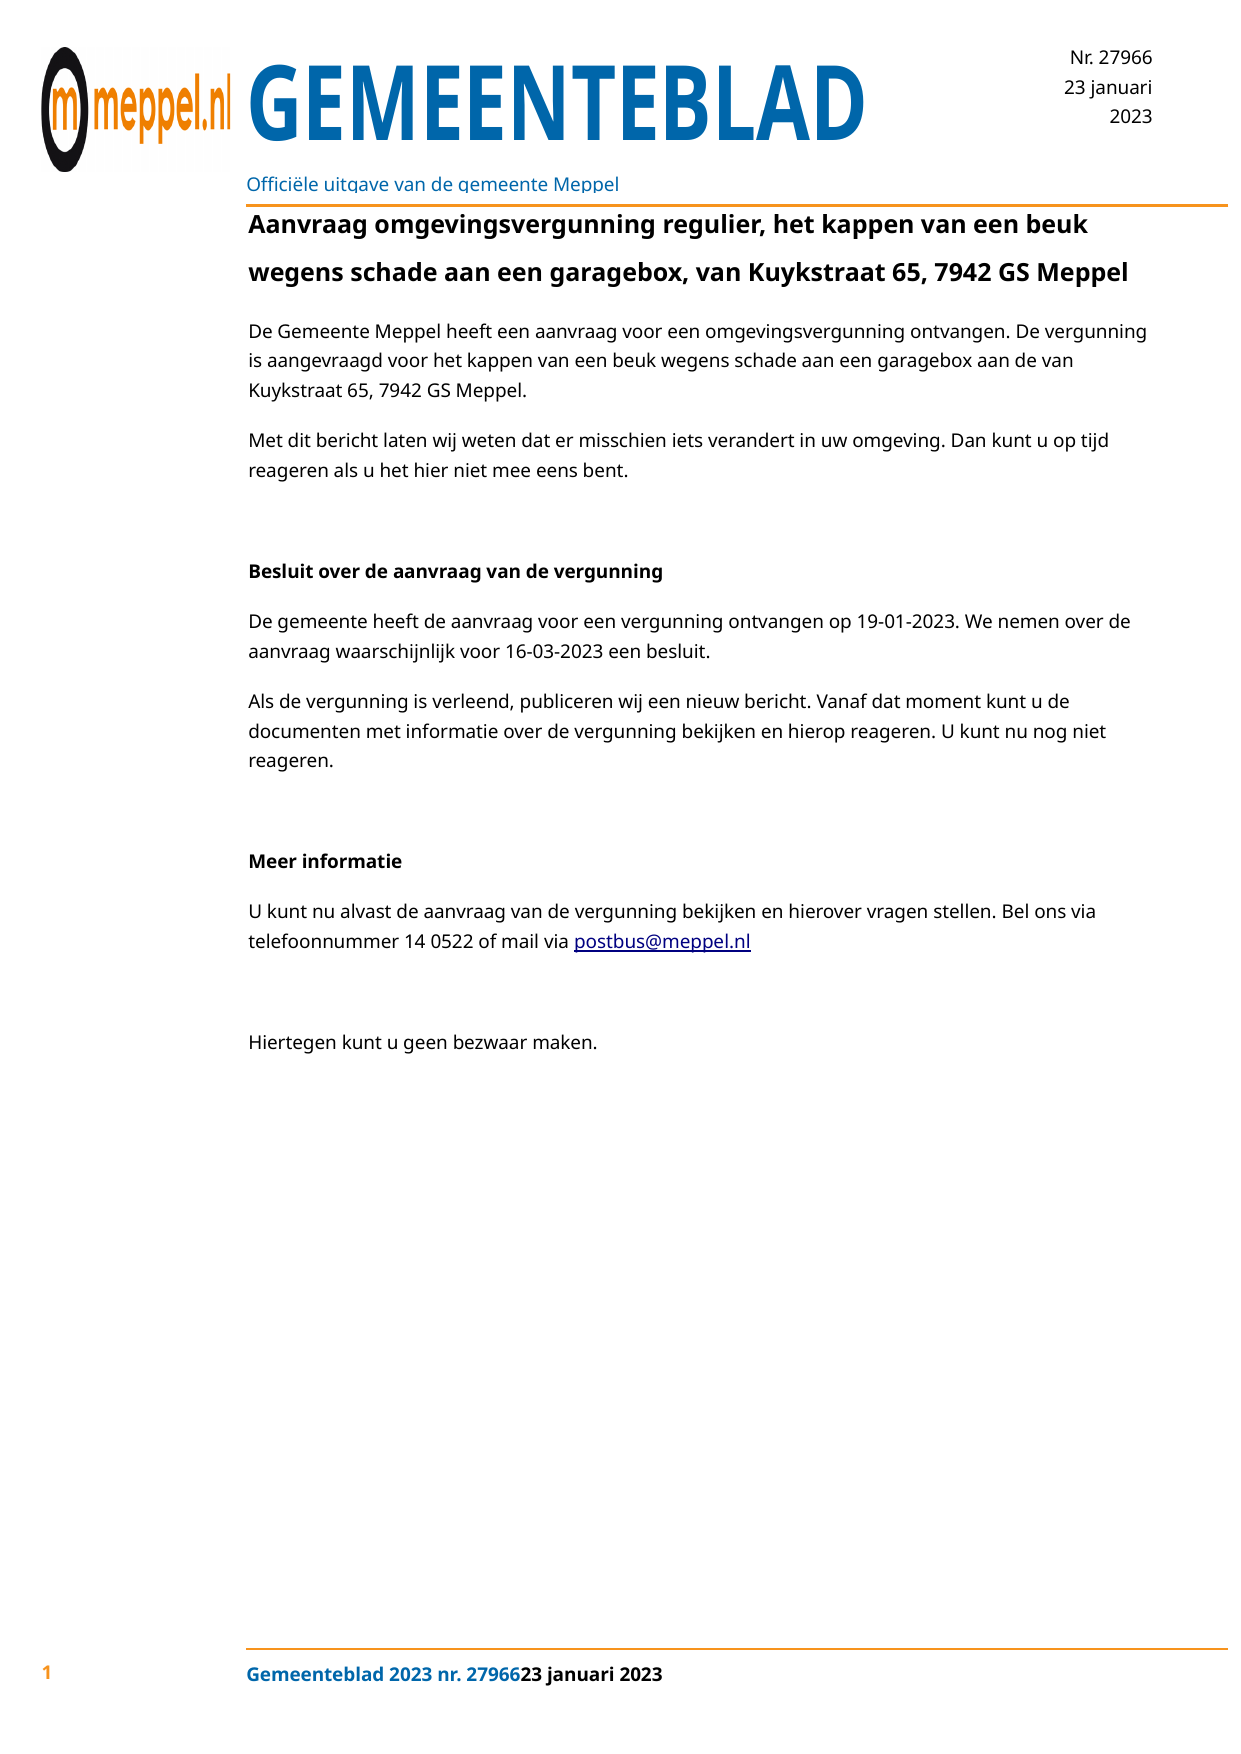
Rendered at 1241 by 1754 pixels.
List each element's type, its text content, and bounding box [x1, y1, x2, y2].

text Als de vergunning is verleend, publiceren wij een nieuw bericht. Vanaf dat moment kunt u de documenten met informatie over de vergunning bekijken en hierop reageren. U kunt nu nog niet reageren. [248, 688, 1152, 773]
text Besluit over de aanvraag van de vergunning [248, 558, 1152, 584]
text Hiertegen kunt u geen bezwaar maken. [248, 1029, 1152, 1055]
text Aanvraag omgevingsvergunning regulier, het kappen van een beuk wegens schade aan een garagebox, van Kuykstraat 65, 7942 GS Meppel [248, 207, 1152, 288]
text U kunt nu alvast de aanvraag van de vergunning bekijken en hierover vragen stellen. Bel ons via telefoonnummer 14 0522 of mail via postbus@meppel.nl [248, 899, 1152, 954]
picture [41, 47, 231, 172]
text De Gemeente Meppel heeft een aanvraag voor een omgevingsvergunning ontvangen. De vergunning is aangevraagd voor het kappen van een beuk wegens schade aan een garagebox aan de van Kuykstraat 65, 7942 GS Meppel. [248, 318, 1152, 403]
text De gemeente heeft de aanvraag voor een vergunning ontvangen op 19-01-2023. We nemen over de aanvraag waarschijnlijk voor 16-03-2023 een besluit. [248, 608, 1152, 664]
text Meer informatie [248, 848, 1152, 874]
text Met dit bericht laten wij weten dat er misschien iets verandert in uw omgeving. Dan kunt u op tijd reageren als u het hier niet mee eens bent. [248, 427, 1152, 483]
